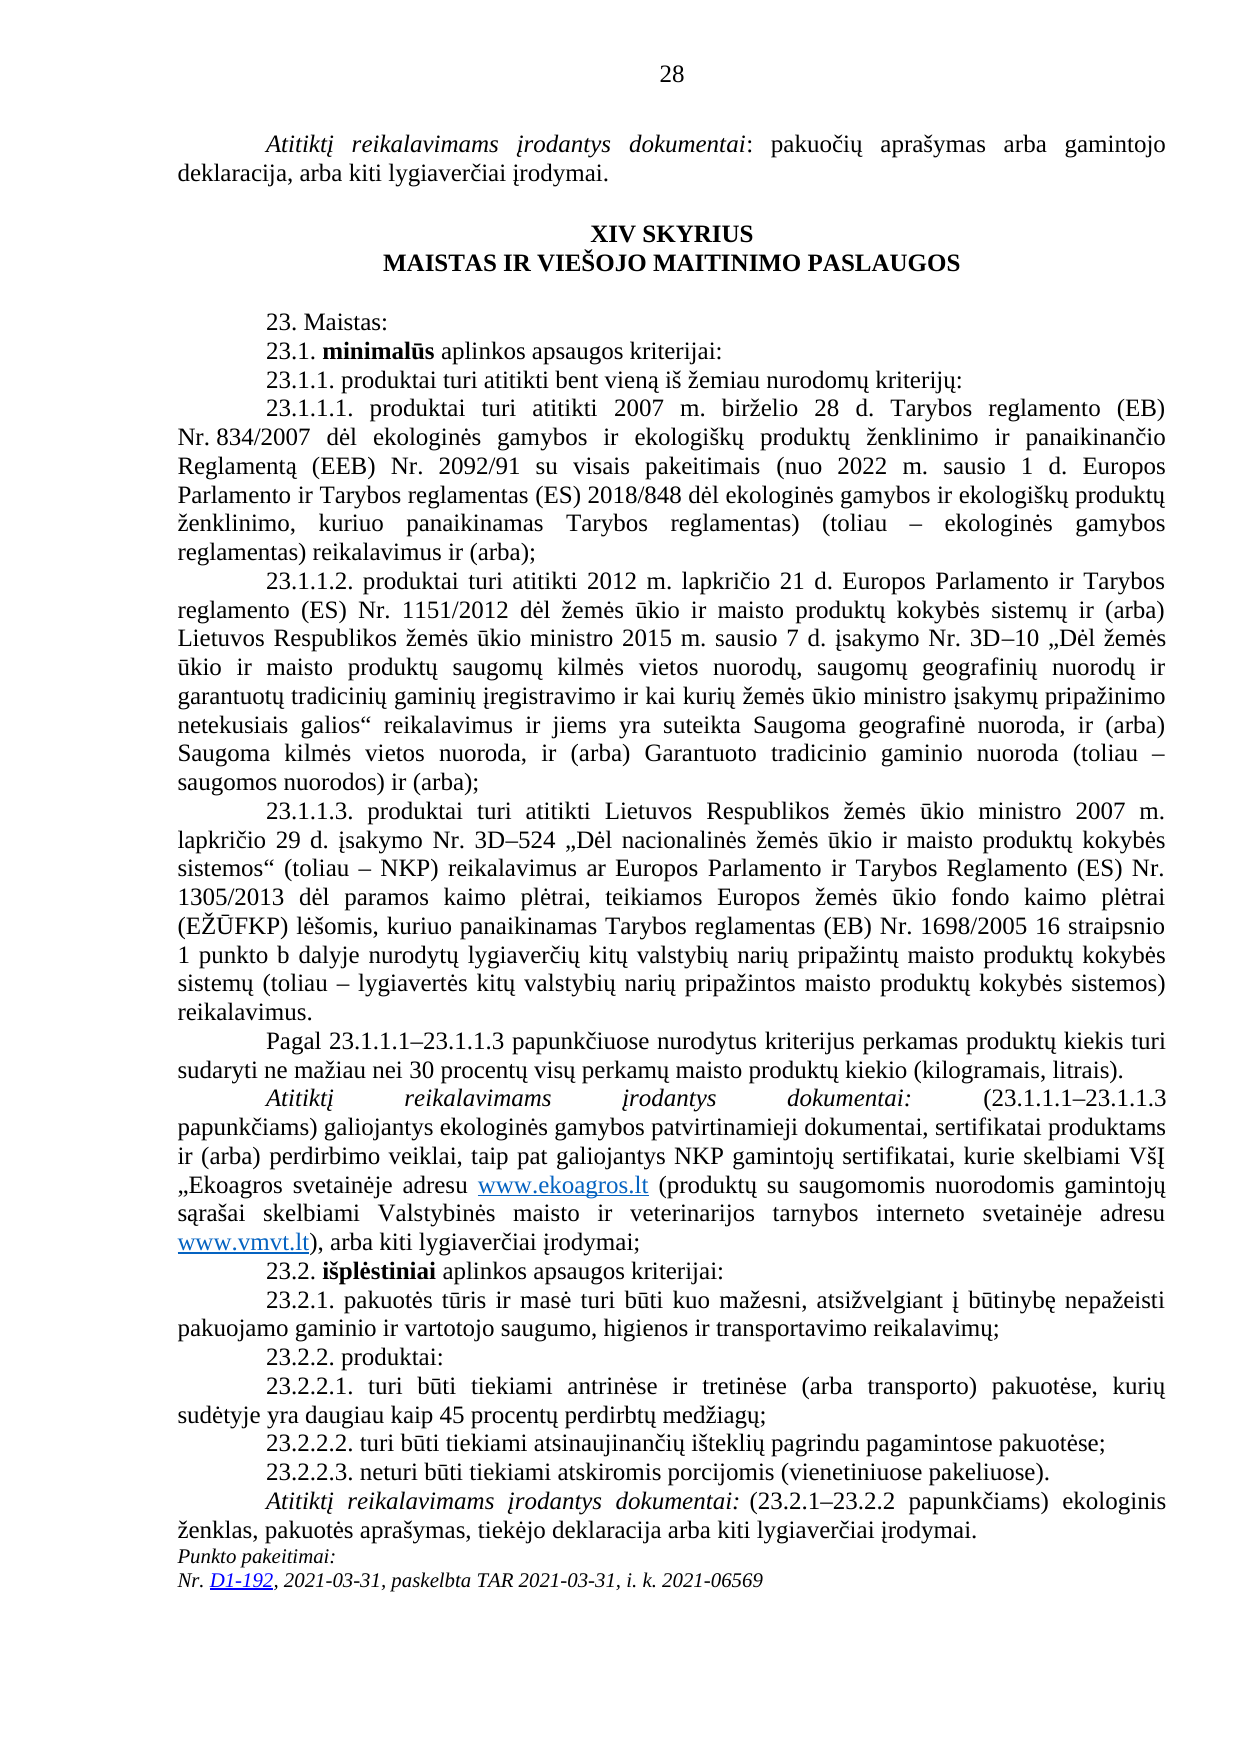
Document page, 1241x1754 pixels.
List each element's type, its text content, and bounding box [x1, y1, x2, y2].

text Atitiktį reikalavimams įrodantys dokumentai: (23.1.1.1–23.1.1.3 papunkčiams) galiojantys ekologinės gamybos patvirtinamieji dokumentai, sertifikatai produktams ir (arba) perdirbimo veiklai, taip pat galiojantys NKP gamintojų sertifikatai, kurie skelbiami VšĮ „Ekoagros svetainėje adresu www.ekoagros.lt (produktų su saugomomis nuorodomis gamintojų sąrašai skelbiami Valstybinės maisto ir veterinarijos tarnybos interneto svetainėje adresu www.vmvt.lt), arba kiti lygiaverčiai įrodymai; [177, 1083, 1166, 1256]
text 23.2.2.2. turi būti tiekiami atsinaujinančių išteklių pagrindu pagamintose pakuotėse; [177, 1428, 1166, 1457]
text 23.1.1. produktai turi atitikti bent vieną iš žemiau nurodomų kriterijų: [177, 365, 1166, 393]
text Pagal 23.1.1.1–23.1.1.3 papunkčiuose nurodytus kriterijus perkamas produktų kiekis turi sudaryti ne mažiau nei 30 procentų visų perkamų maisto produktų kiekio (kilogramais, litrais). [177, 1026, 1166, 1083]
text Punkto pakeitimai: [177, 1543, 1166, 1568]
text Atitiktį reikalavimams įrodantys dokumentai: (23.2.1–23.2.2 papunkčiams) ekologinis ženklas, pakuotės aprašymas, tiekėjo deklaracija arba kiti lygiaverčiai įrodymai. [177, 1486, 1166, 1543]
text XIV SKYRIUS [177, 219, 1166, 248]
text 23. Maistas: [177, 307, 1166, 336]
text 23.1.1.3. produktai turi atitikti Lietuvos Respublikos žemės ūkio ministro 2007 m. lapkričio 29 d. įsakymo Nr. 3D–524 „Dėl nacionalinės žemės ūkio ir maisto produktų kokybės sistemos“ (toliau – NKP) reikalavimus ar Europos Parlamento ir Tarybos Reglamento (ES) Nr. 1305/2013 dėl paramos kaimo plėtrai, teikiamos Europos žemės ūkio fondo kaimo plėtrai (EŽŪFKP) lėšomis, kuriuo panaikinamas Tarybos reglamentas (EB) Nr. 1698/2005 16 straipsnio 1 punkto b dalyje nurodytų lygiaverčių kitų valstybių narių pripažintų maisto produktų kokybės sistemų (toliau – lygiavertės kitų valstybių narių pripažintos maisto produktų kokybės sistemos) reikalavimus. [177, 796, 1166, 1026]
text 23.1.1.2. produktai turi atitikti 2012 m. lapkričio 21 d. Europos Parlamento ir Tarybos reglamento (ES) Nr. 1151/2012 dėl žemės ūkio ir maisto produktų kokybės sistemų ir (arba) Lietuvos Respublikos žemės ūkio ministro 2015 m. sausio 7 d. įsakymo Nr. 3D–10 „Dėl žemės ūkio ir maisto produktų saugomų kilmės vietos nuorodų, saugomų geografinių nuorodų ir garantuotų tradicinių gaminių įregistravimo ir kai kurių žemės ūkio ministro įsakymų pripažinimo netekusiais galios“ reikalavimus ir jiems yra suteikta Saugoma geografinė nuoroda, ir (arba) Saugoma kilmės vietos nuoroda, ir (arba) Garantuoto tradicinio gaminio nuoroda (toliau – saugomos nuorodos) ir (arba); [177, 566, 1166, 796]
text MAISTAS IR VIEŠOJO MAITINIMO PASLAUGOS [177, 248, 1166, 277]
text 23.2.2. produktai: [177, 1342, 1166, 1371]
text 23.2.2.1. turi būti tiekiami antrinėse ir tretinėse (arba transporto) pakuotėse, kurių sudėtyje yra daugiau kaip 45 procentų perdirbtų medžiagų; [177, 1371, 1166, 1428]
text Atitiktį reikalavimams įrodantys dokumentai: pakuočių aprašymas arba gamintojo deklaracija, arba kiti lygiaverčiai įrodymai. [177, 129, 1166, 187]
text Nr. D1-192, 2021-03-31, paskelbta TAR 2021-03-31, i. k. 2021-06569 [177, 1568, 1166, 1592]
text 23.2.2.3. neturi būti tiekiami atskiromis porcijomis (vienetiniuose pakeliuose). [177, 1457, 1166, 1486]
text 23.1.1.1. produktai turi atitikti 2007 m. birželio 28 d. Tarybos reglamento (EB) Nr. 834/2007 dėl ekologinės gamybos ir ekologiškų produktų ženklinimo ir panaikinančio Reglamentą (EEB) Nr. 2092/91 su visais pakeitimais (nuo 2022 m. sausio 1 d. Europos Parlamento ir Tarybos reglamentas (ES) 2018/848 dėl ekologinės gamybos ir ekologiškų produktų ženklinimo, kuriuo panaikinamas Tarybos reglamentas) (toliau – ekologinės gamybos reglamentas) reikalavimus ir (arba); [177, 393, 1166, 566]
text 23.2. išplėstiniai aplinkos apsaugos kriterijai: [177, 1256, 1166, 1285]
text 23.2.1. pakuotės tūris ir masė turi būti kuo mažesni, atsižvelgiant į būtinybę nepažeisti pakuojamo gaminio ir vartotojo saugumo, higienos ir transportavimo reikalavimų; [177, 1285, 1166, 1342]
text 23.1. minimalūs aplinkos apsaugos kriterijai: [177, 336, 1166, 365]
